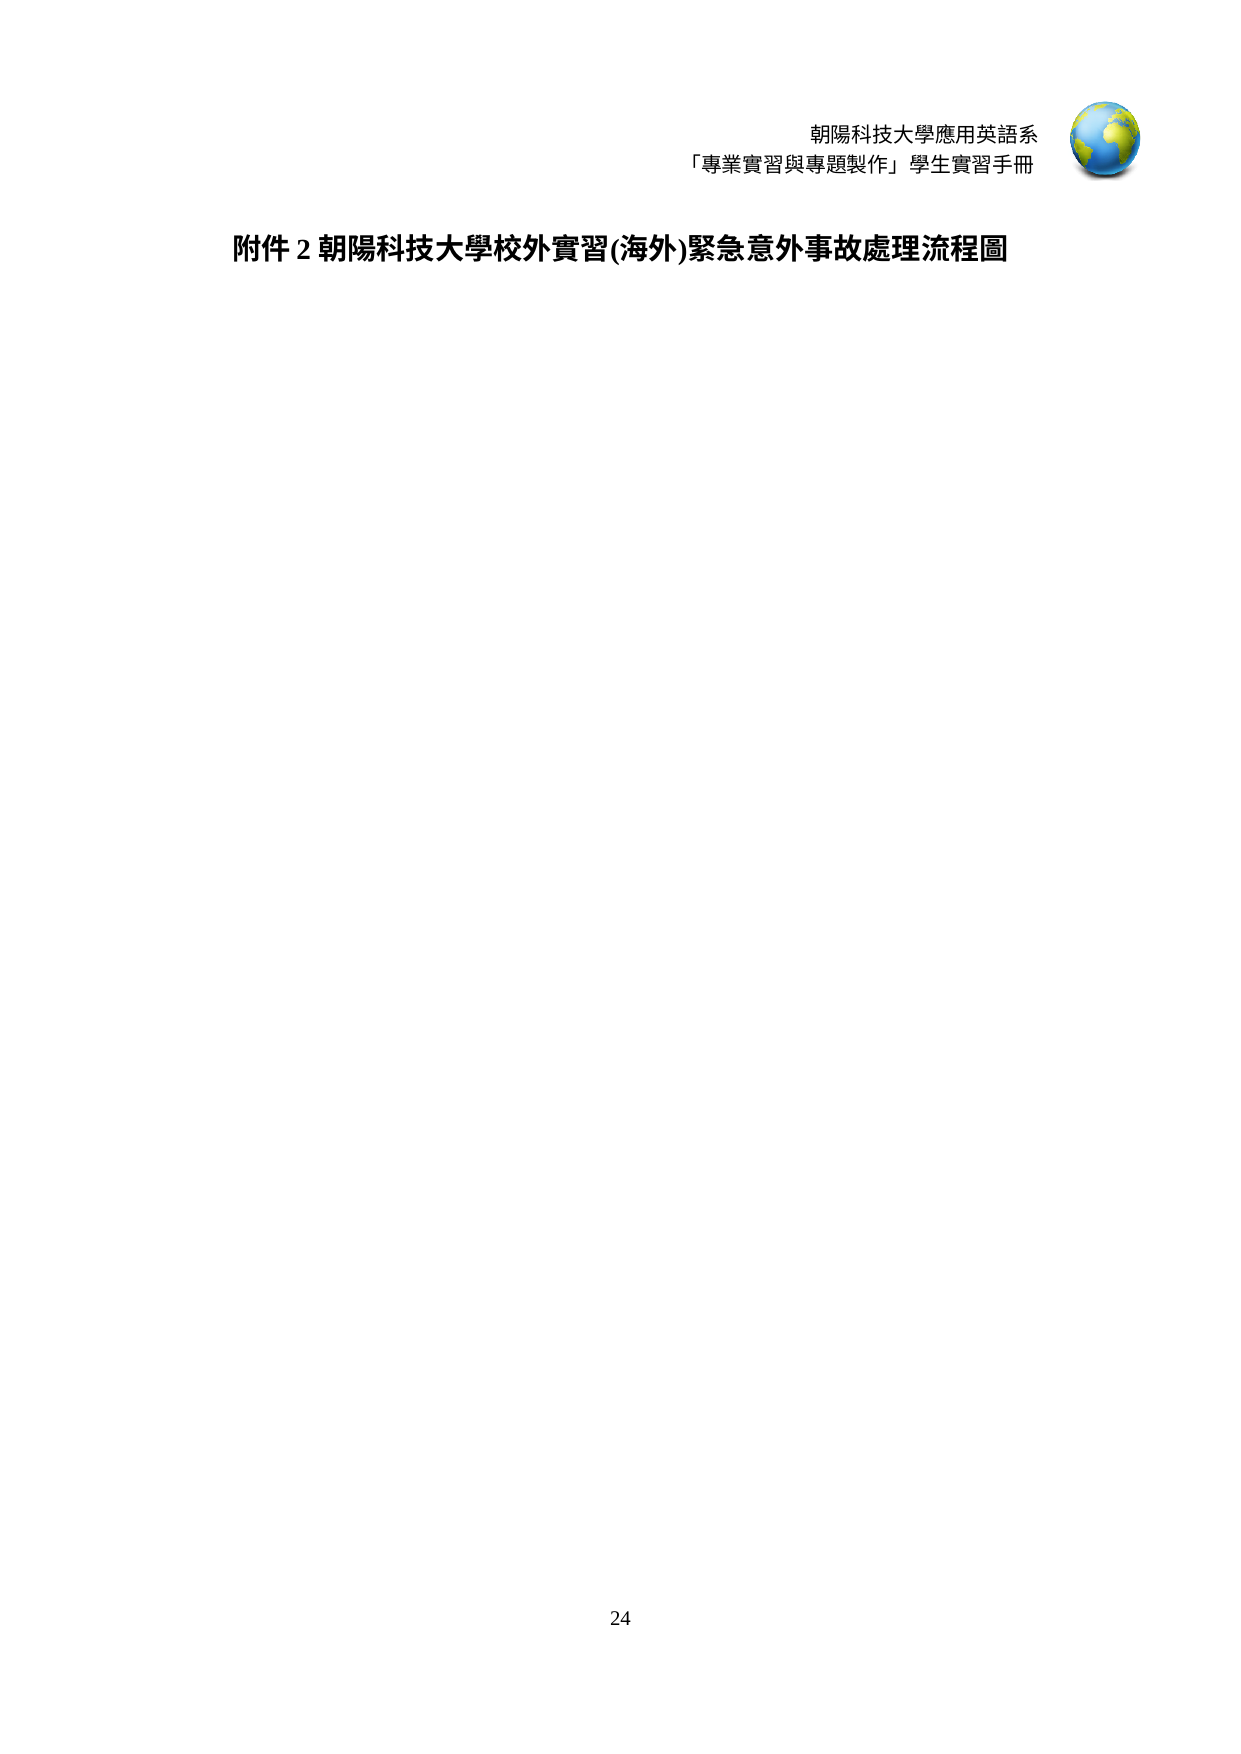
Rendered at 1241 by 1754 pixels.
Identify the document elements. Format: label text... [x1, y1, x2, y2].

text 附件2 朝陽科技大學校外實習(海外)緊急意外事故處理流程圖 [118, 205, 1122, 267]
